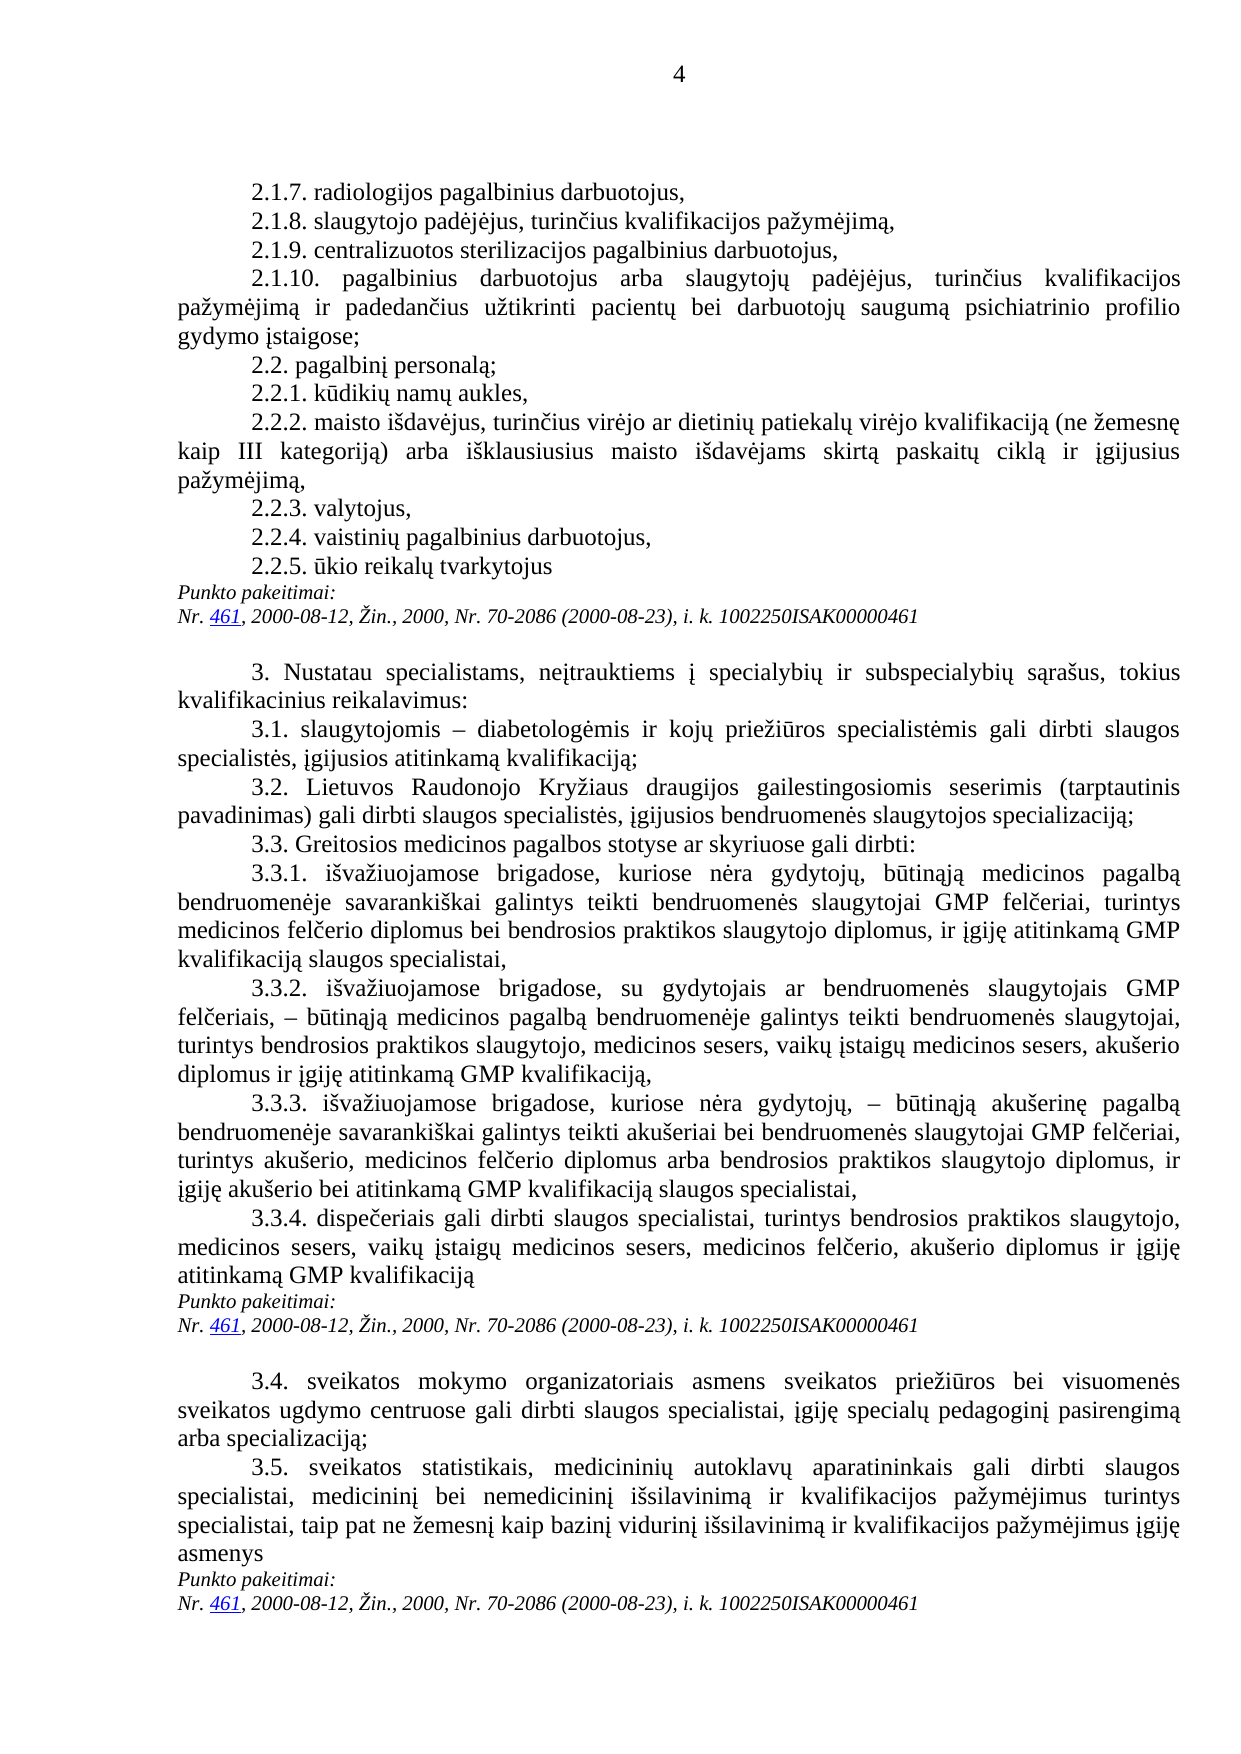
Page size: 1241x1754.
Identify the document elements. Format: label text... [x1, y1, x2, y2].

text 3.3.3. išvažiuojamose brigadose, kuriose nėra gydytojų, – būtinąją akušerinę pagalbą bendruomenėje savarankiškai galintys teikti akušeriai bei bendruomenės slaugytojai GMP felčeriai, turintys akušerio, medicinos felčerio diplomus arba bendrosios praktikos slaugytojo diplomus, ir įgiję akušerio bei atitinkamą GMP kvalifikaciją slaugos specialistai, [177, 1088, 1181, 1203]
text 3.3.2. išvažiuojamose brigadose, su gydytojais ar bendruomenės slaugytojais GMP felčeriais, – būtinąją medicinos pagalbą bendruomenėje galintys teikti bendruomenės slaugytojai, turintys bendrosios praktikos slaugytojo, medicinos sesers, vaikų įstaigų medicinos sesers, akušerio diplomus ir įgiję atitinkamą GMP kvalifikaciją, [177, 973, 1181, 1088]
text 2.1.8. slaugytojo padėjėjus, turinčius kvalifikacijos pažymėjimą, [177, 206, 1181, 235]
text Punkto pakeitimai: [177, 580, 1181, 604]
text 2.2.1. kūdikių namų aukles, [177, 378, 1181, 407]
text Punkto pakeitimai: [177, 1567, 1181, 1591]
text 2.2.3. valytojus, [177, 493, 1181, 522]
text 2.1.7. radiologijos pagalbinius darbuotojus, [177, 177, 1181, 206]
text 2.2. pagalbinį personalą; [177, 350, 1181, 378]
text Punkto pakeitimai: [177, 1289, 1181, 1313]
text 3.3.1. išvažiuojamose brigadose, kuriose nėra gydytojų, būtinąją medicinos pagalbą bendruomenėje savarankiškai galintys teikti bendruomenės slaugytojai GMP felčeriai, turintys medicinos felčerio diplomus bei bendrosios praktikos slaugytojo diplomus, ir įgiję atitinkamą GMP kvalifikaciją slaugos specialistai, [177, 858, 1181, 973]
text 3.3.4. dispečeriais gali dirbti slaugos specialistai, turintys bendrosios praktikos slaugytojo, medicinos sesers, vaikų įstaigų medicinos sesers, medicinos felčerio, akušerio diplomus ir įgiję atitinkamą GMP kvalifikaciją [177, 1203, 1181, 1289]
text Nr. 461, 2000-08-12, Žin., 2000, Nr. 70-2086 (2000-08-23), i. k. 1002250ISAK00000461 [177, 1313, 1181, 1337]
text 3.5. sveikatos statistikais, medicininių autoklavų aparatininkais gali dirbti slaugos specialistai, medicininį bei nemedicininį išsilavinimą ir kvalifikacijos pažymėjimus turintys specialistai, taip pat ne žemesnį kaip bazinį vidurinį išsilavinimą ir kvalifikacijos pažymėjimus įgiję asmenys [177, 1452, 1181, 1567]
text 3.3. Greitosios medicinos pagalbos stotyse ar skyriuose gali dirbti: [177, 829, 1181, 858]
text 3. Nustatau specialistams, neįtrauktiems į specialybių ir subspecialybių sąrašus, tokius kvalifikacinius reikalavimus: [177, 657, 1181, 714]
text 2.1.9. centralizuotos sterilizacijos pagalbinius darbuotojus, [177, 235, 1181, 263]
text Nr. 461, 2000-08-12, Žin., 2000, Nr. 70-2086 (2000-08-23), i. k. 1002250ISAK00000461 [177, 604, 1181, 628]
text 3.2. Lietuvos Raudonojo Kryžiaus draugijos gailestingosiomis seserimis (tarptautinis pavadinimas) gali dirbti slaugos specialistės, įgijusios bendruomenės slaugytojos specializaciją; [177, 772, 1181, 829]
text 3.4. sveikatos mokymo organizatoriais asmens sveikatos priežiūros bei visuomenės sveikatos ugdymo centruose gali dirbti slaugos specialistai, įgiję specialų pedagoginį pasirengimą arba specializaciją; [177, 1366, 1181, 1452]
text 2.1.10. pagalbinius darbuotojus arba slaugytojų padėjėjus, turinčius kvalifikacijos pažymėjimą ir padedančius užtikrinti pacientų bei darbuotojų saugumą psichiatrinio profilio gydymo įstaigose; [177, 263, 1181, 350]
text Nr. 461, 2000-08-12, Žin., 2000, Nr. 70-2086 (2000-08-23), i. k. 1002250ISAK00000461 [177, 1591, 1181, 1615]
text 3.1. slaugytojomis – diabetologėmis ir kojų priežiūros specialistėmis gali dirbti slaugos specialistės, įgijusios atitinkamą kvalifikaciją; [177, 714, 1181, 772]
text 2.2.2. maisto išdavėjus, turinčius virėjo ar dietinių patiekalų virėjo kvalifikaciją (ne žemesnę kaip III kategoriją) arba išklausiusius maisto išdavėjams skirtą paskaitų ciklą ir įgijusius pažymėjimą, [177, 407, 1181, 493]
text 2.2.4. vaistinių pagalbinius darbuotojus, [177, 522, 1181, 551]
text 2.2.5. ūkio reikalų tvarkytojus [177, 551, 1181, 580]
